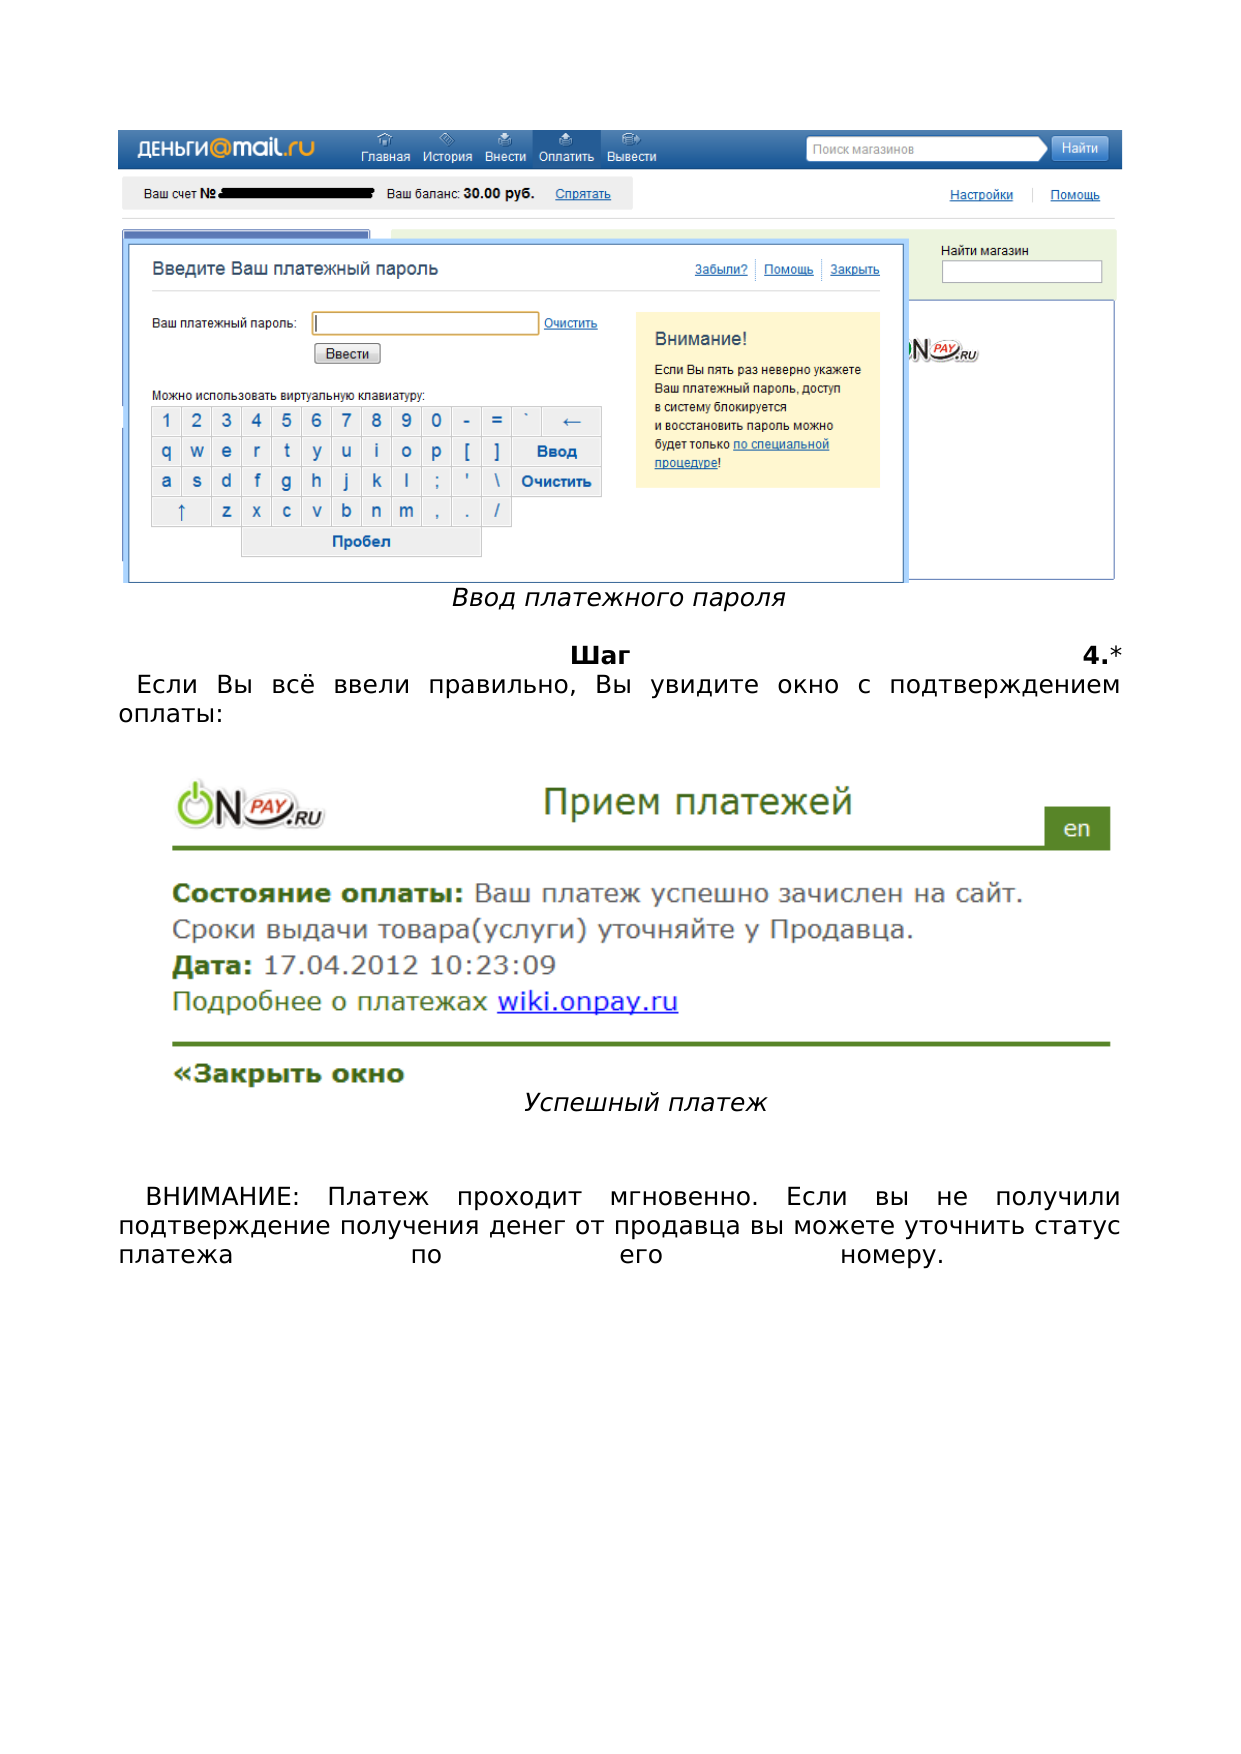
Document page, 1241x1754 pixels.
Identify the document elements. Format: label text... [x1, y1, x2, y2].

text [118, 118, 1122, 130]
text Ввод платежного пароля [118, 583, 1122, 612]
picture [172, 741, 1123, 1089]
text Успешный платеж [172, 1089, 1122, 1117]
text Шаг 4.* Если Вы всё ввели правильно, Вы увидите окно с подтверждением оплаты: ВНИМАНИЕ: Платеж проходит мгновенно. Если вы не получили подтверждение получения денег от продавца вы можете уточнить статус платежа по его номеру. [118, 612, 1122, 1298]
picture [118, 130, 1123, 583]
